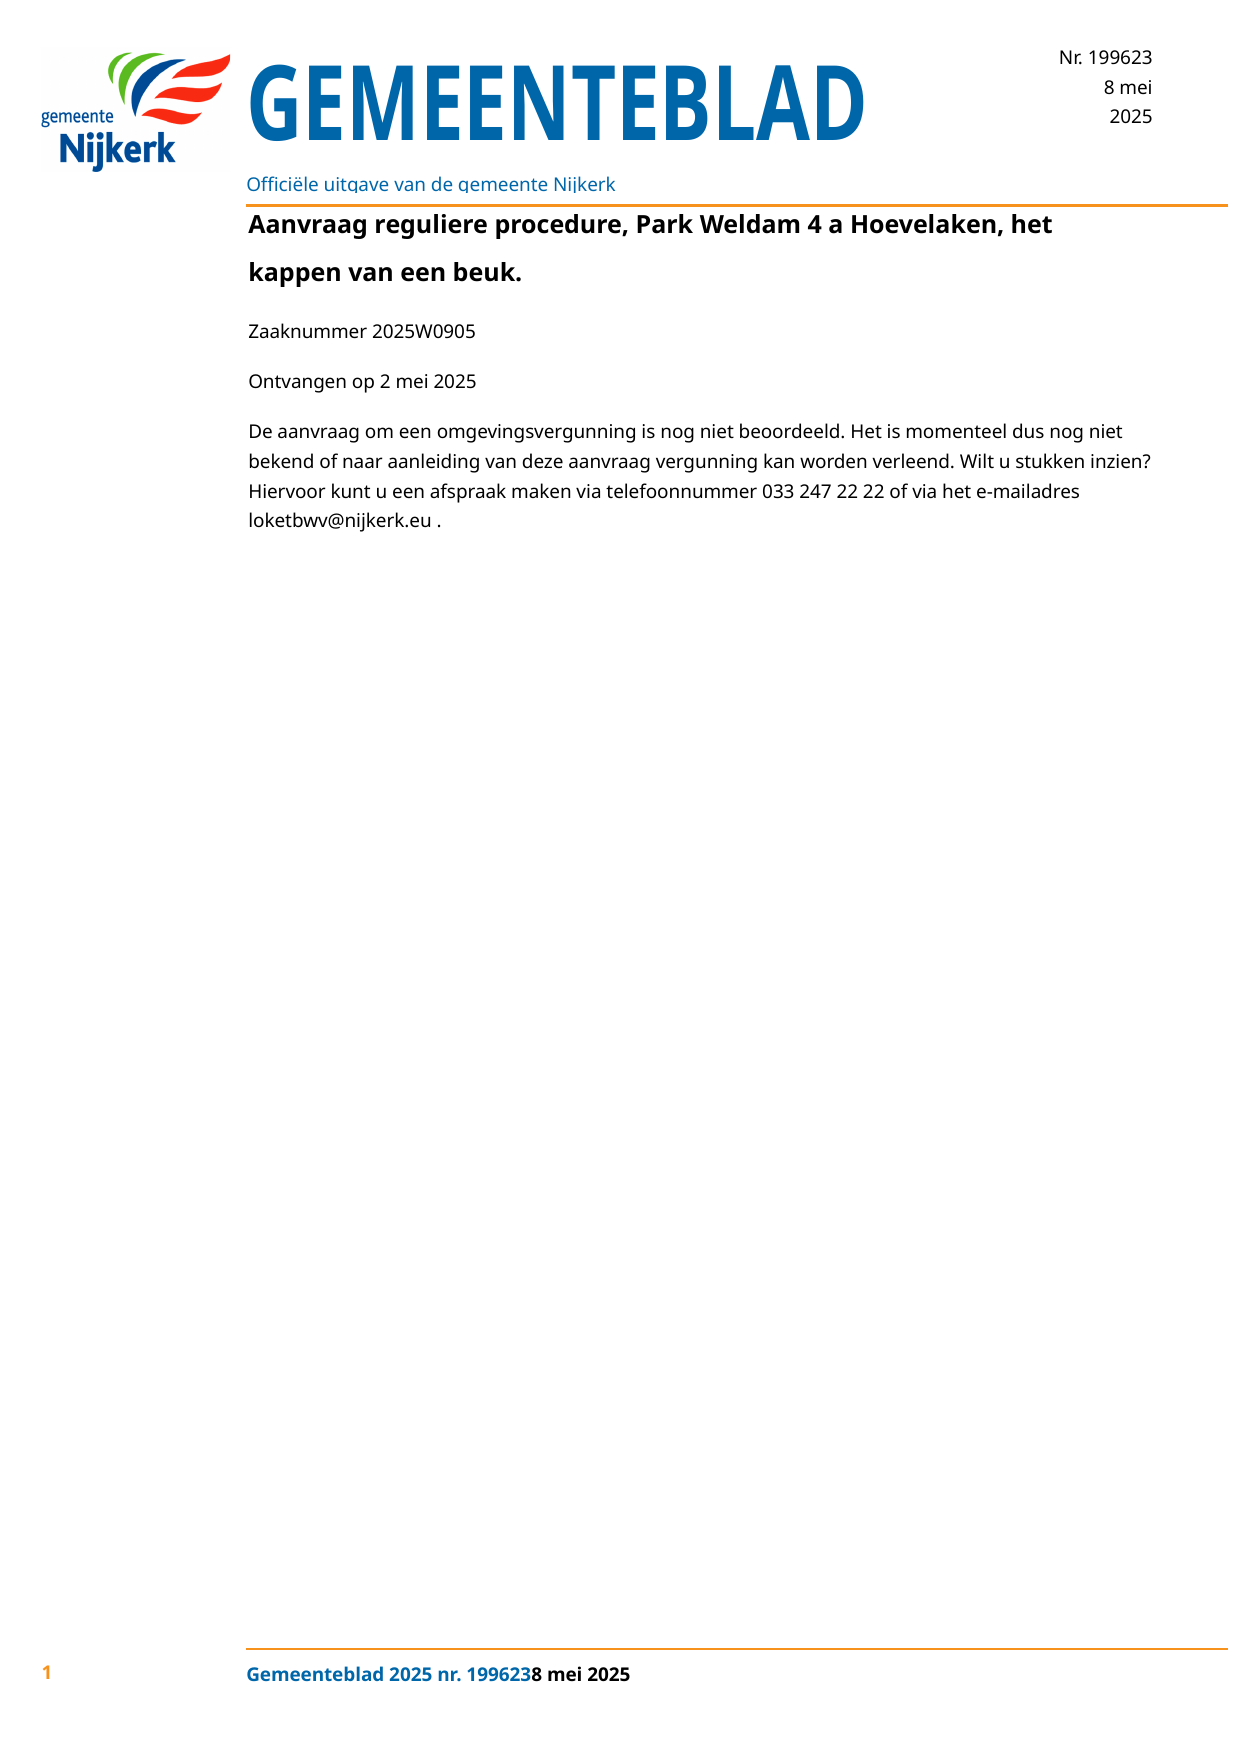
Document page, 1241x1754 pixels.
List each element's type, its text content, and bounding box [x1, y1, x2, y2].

text Aanvraag reguliere procedure, Park Weldam 4 a Hoevelaken, het kappen van een beuk. [248, 207, 1152, 288]
text De aanvraag om een omgevingsvergunning is nog niet beoordeeld. Het is momenteel dus nog niet bekend of naar aanleiding van deze aanvraag vergunning kan worden verleend. Wilt u stukken inzien? Hiervoor kunt u een afspraak maken via telefoonnummer 033 247 22 22 of via het e-mailadres loketbwv@nijkerk.eu . [248, 419, 1152, 533]
text Zaaknummer 2025W0905 [248, 318, 1152, 344]
text Ontvangen op 2 mei 2025 [248, 368, 1152, 394]
picture [41, 47, 231, 172]
